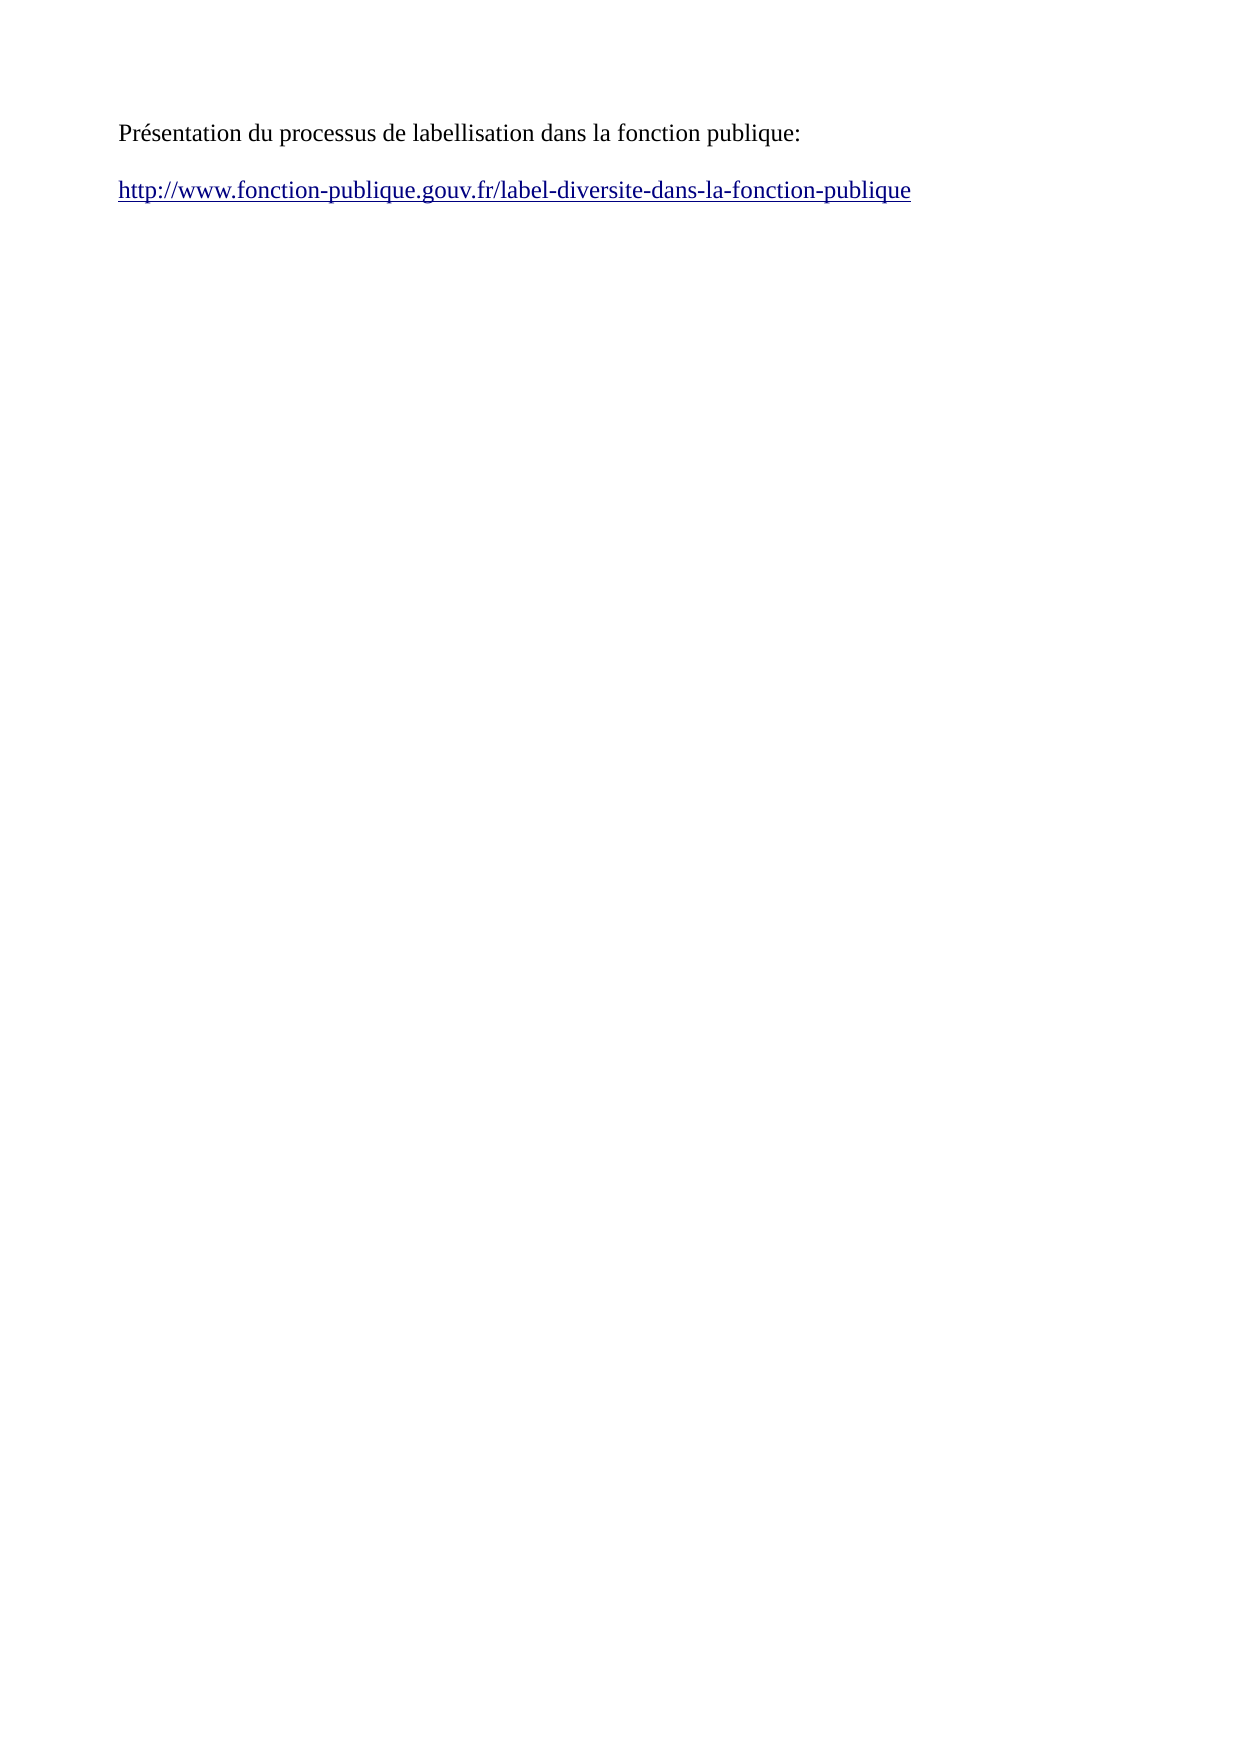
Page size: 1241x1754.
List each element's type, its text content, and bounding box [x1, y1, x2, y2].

text Présentation du processus de labellisation dans la fonction publique: [118, 118, 1122, 147]
text http://www.fonction-publique.gouv.fr/label-diversite-dans-la-fonction-publique [118, 176, 1122, 204]
